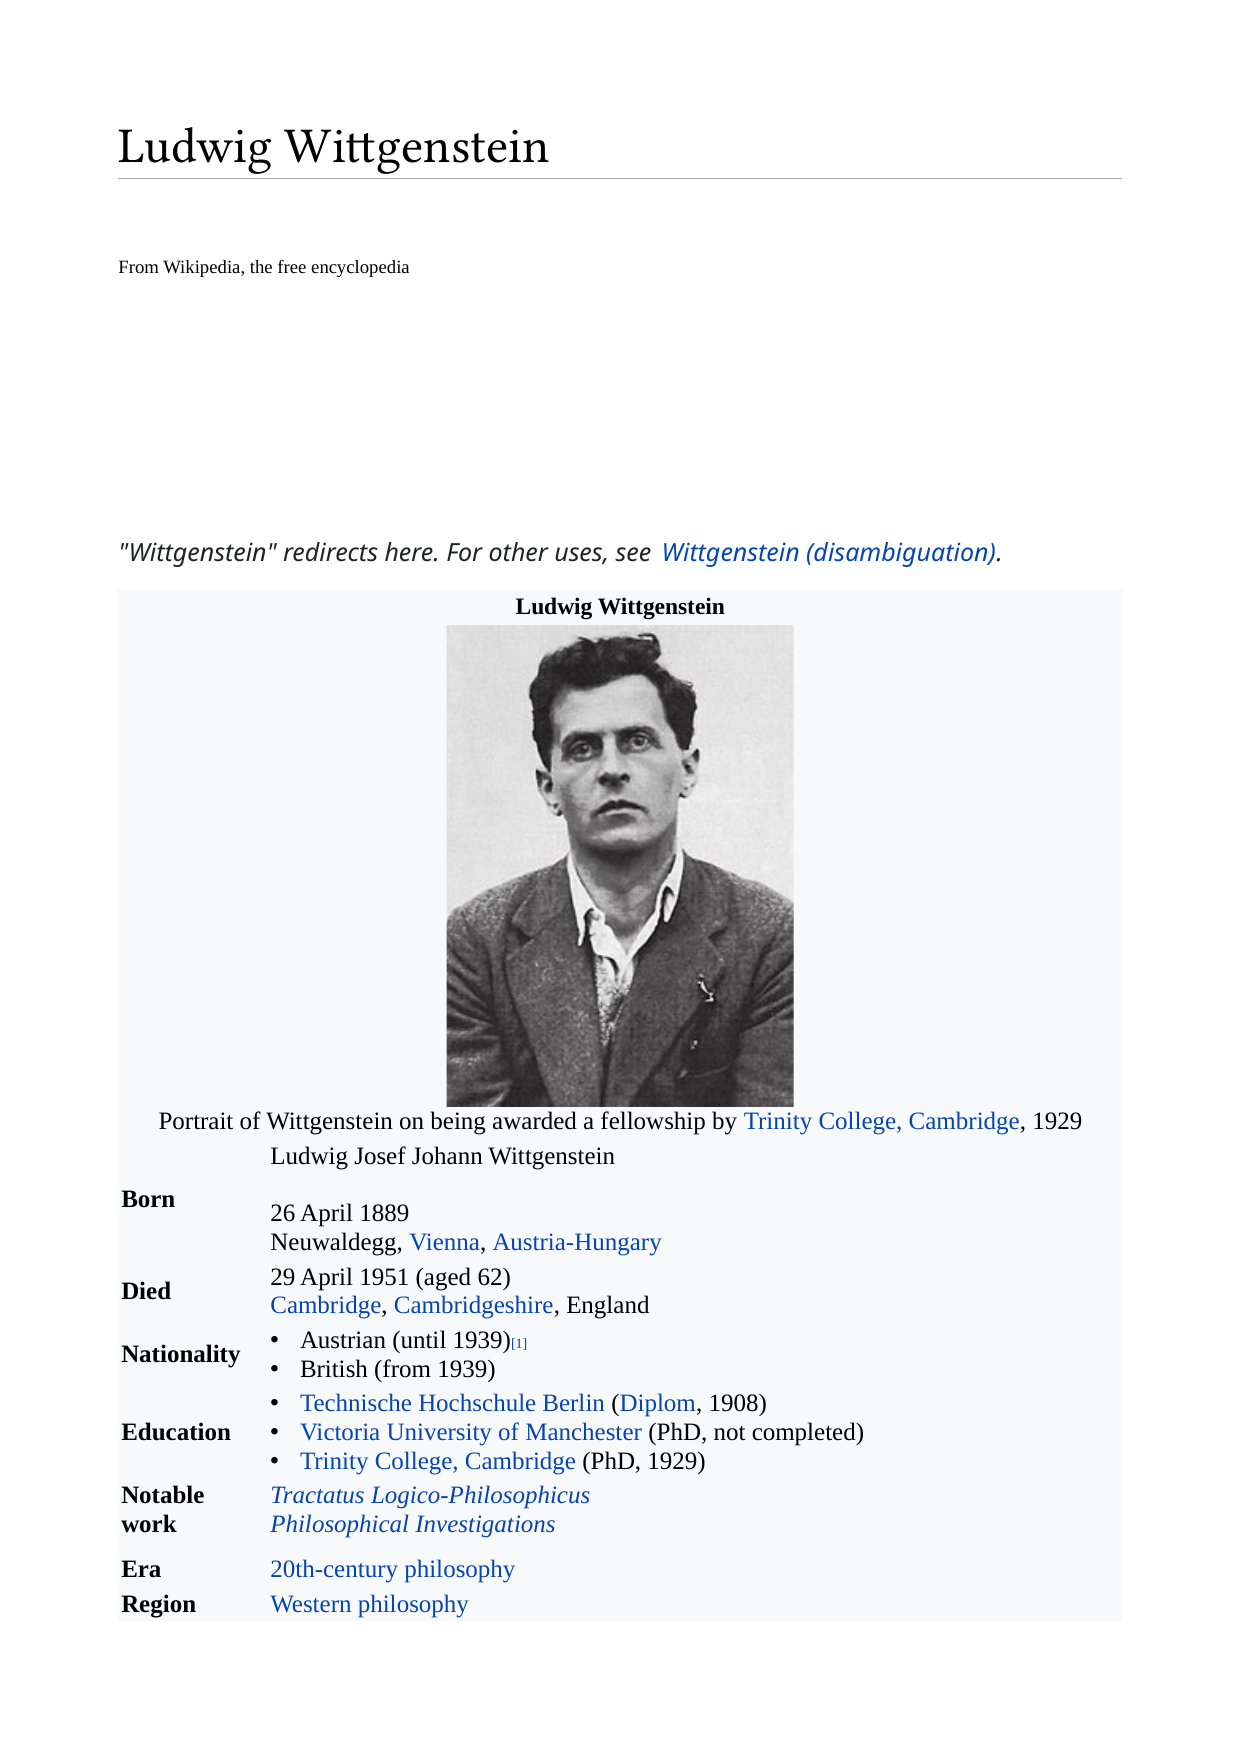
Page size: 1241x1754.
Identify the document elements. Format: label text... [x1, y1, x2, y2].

subtitle Ludwig Wittgenstein [118, 118, 1122, 178]
table_header Ludwig Wittgenstein [118, 589, 1122, 622]
table_cell Born [118, 1138, 267, 1259]
table_cell Nationality [118, 1322, 267, 1385]
table_cell 29 April 1951 (aged 62) Cambridge, Cambridgeshire, England [267, 1259, 1122, 1322]
text "Wittgenstein" redirects here. For other uses, see Wittgenstein (disambiguation). [118, 535, 1122, 569]
table_cell Tractatus Logico-Philosophicus Philosophical Investigations [267, 1478, 1122, 1541]
table_cell 20th-century philosophy [267, 1551, 1122, 1586]
table_cell Education [118, 1385, 267, 1477]
table_cell Died [118, 1259, 267, 1322]
table_cell Austrian (until 1939)[1] British (from 1939) [267, 1322, 1122, 1385]
table_cell Technische Hochschule Berlin (Diplom, 1908) Victoria University of Manchester (PhD, not completed) Trinity College, Cambridge (PhD, 1929) [267, 1385, 1122, 1477]
table_cell Era [118, 1551, 267, 1586]
table_cell Portrait of Wittgenstein on being awarded a fellowship by Trinity College, Cambridge, 1929 [118, 622, 1122, 1138]
table_cell Notable work [118, 1478, 267, 1541]
table_cell [118, 1541, 1122, 1551]
table_cell Ludwig Josef Johann Wittgenstein 26 April 1889 Neuwaldegg, Vienna, Austria-Hungary [267, 1138, 1122, 1259]
table_cell Western philosophy [267, 1586, 1122, 1621]
table_cell Region [118, 1586, 267, 1621]
text From Wikipedia, the free encyclopedia [118, 256, 1122, 277]
picture [446, 625, 794, 1107]
